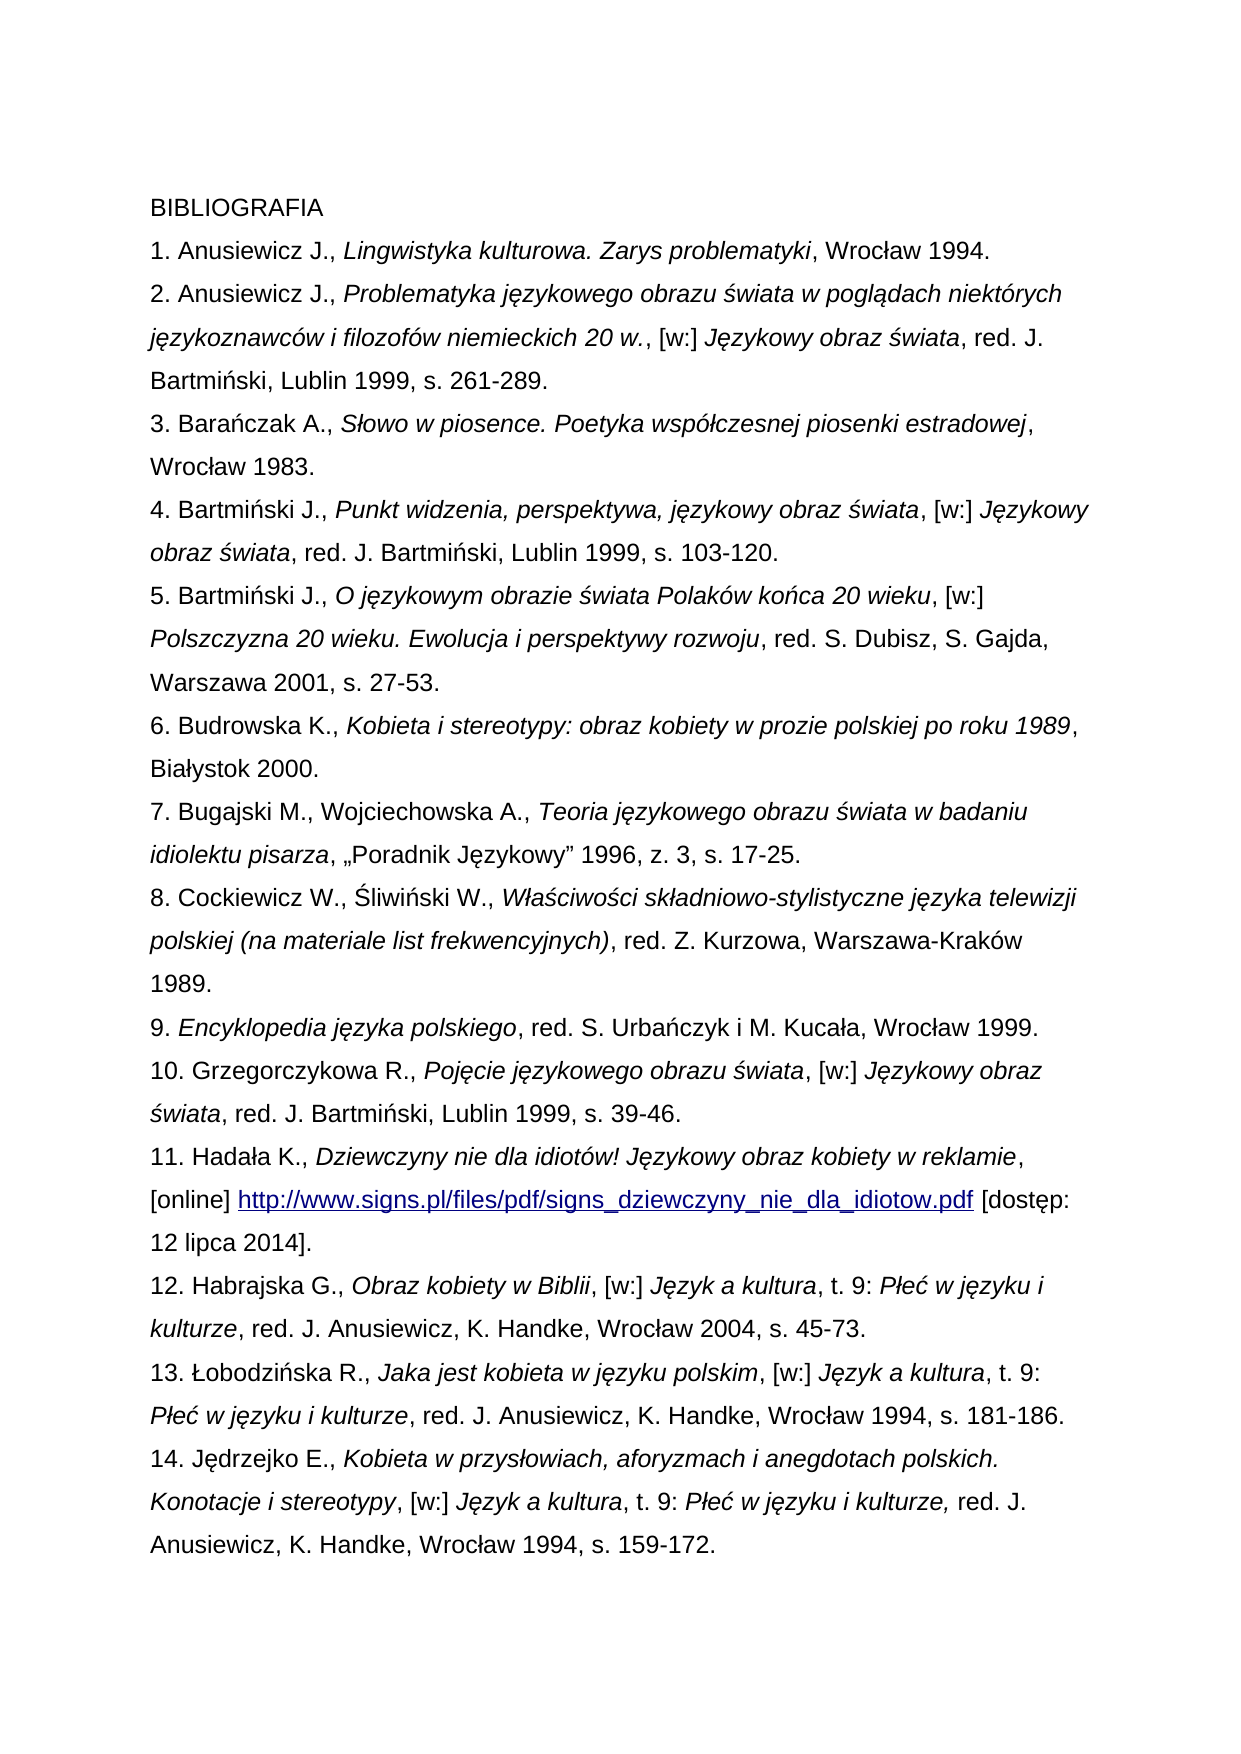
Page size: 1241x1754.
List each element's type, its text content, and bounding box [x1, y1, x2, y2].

text 2. Anusiewicz J., Problematyka językowego obrazu świata w poglądach niektórych językoznawców i filozofów niemieckich 20 w., [w:] Językowy obraz świata, red. J. Bartmiński, Lublin 1999, s. 261-289. [150, 279, 1090, 394]
text 10. Grzegorczykowa R., Pojęcie językowego obrazu świata, [w:] Językowy obraz świata, red. J. Bartmiński, Lublin 1999, s. 39-46. [150, 1056, 1090, 1127]
text 12. Habrajska G., Obraz kobiety w Biblii, [w:] Język a kultura, t. 9: Płeć w języku i kulturze, red. J. Anusiewicz, K. Handke, Wrocław 2004, s. 45-73. [150, 1271, 1090, 1343]
subtitle BIBLIOGRAFIA [150, 193, 1090, 222]
text 9. Encyklopedia języka polskiego, red. S. Urbańczyk i M. Kucała, Wrocław 1999. [150, 1012, 1090, 1041]
text 1. Anusiewicz J., Lingwistyka kulturowa. Zarys problematyki, Wrocław 1994. [150, 236, 1090, 265]
text 11. Hadała K., Dziewczyny nie dla idiotów! Językowy obraz kobiety w reklamie, [online] http://www.signs.pl/files/pdf/signs_dziewczyny_nie_dla_idiotow.pdf [dostęp: 12 lipca 2014]. [150, 1142, 1090, 1257]
text 13. Łobodzińska R., Jaka jest kobieta w języku polskim, [w:] Język a kultura, t. 9: Płeć w języku i kulturze, red. J. Anusiewicz, K. Handke, Wrocław 1994, s. 181-186. [150, 1357, 1090, 1429]
text 7. Bugajski M., Wojciechowska A., Teoria językowego obrazu świata w badaniu idiolektu pisarza, „Poradnik Językowy” 1996, z. 3, s. 17-25. [150, 797, 1090, 869]
text 14. Jędrzejko E., Kobieta w przysłowiach, aforyzmach i anegdotach polskich. Konotacje i stereotypy, [w:] Język a kultura, t. 9: Płeć w języku i kulturze, red. J. Anusiewicz, K. Handke, Wrocław 1994, s. 159-172. [150, 1444, 1090, 1559]
text 8. Cockiewicz W., Śliwiński W., Właściwości składniowo-stylistyczne języka telewizji polskiej (na materiale list frekwencyjnych), red. Z. Kurzowa, Warszawa-Kraków 1989. [150, 883, 1090, 998]
text 4. Bartmiński J., Punkt widzenia, perspektywa, językowy obraz świata, [w:] Językowy obraz świata, red. J. Bartmiński, Lublin 1999, s. 103-120. [150, 495, 1090, 567]
text 6. Budrowska K., Kobieta i stereotypy: obraz kobiety w prozie polskiej po roku 1989, Białystok 2000. [150, 711, 1090, 782]
text 3. Barańczak A., Słowo w piosence. Poetyka współczesnej piosenki estradowej, Wrocław 1983. [150, 409, 1090, 481]
text 5. Bartmiński J., O językowym obrazie świata Polaków końca 20 wieku, [w:] Polszczyzna 20 wieku. Ewolucja i perspektywy rozwoju, red. S. Dubisz, S. Gajda, Warszawa 2001, s. 27-53. [150, 581, 1090, 696]
